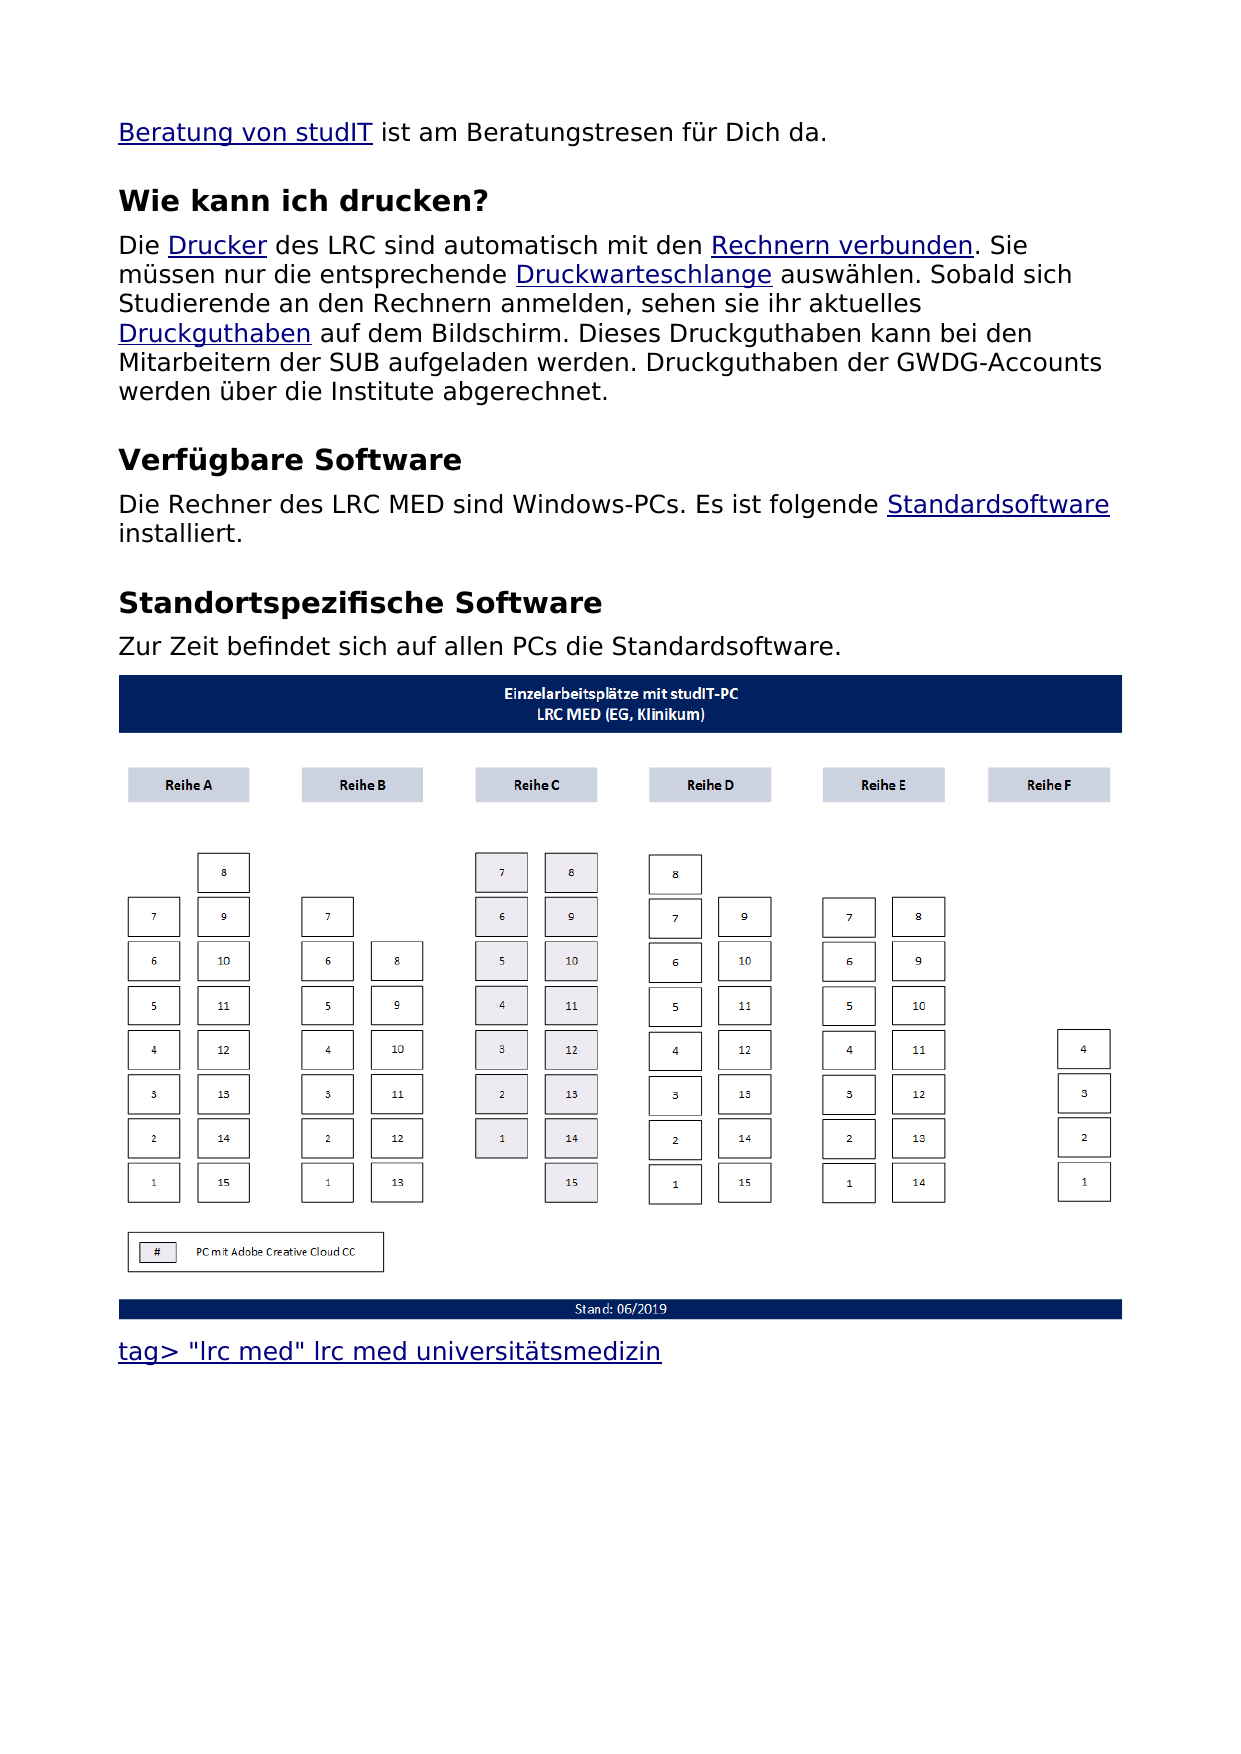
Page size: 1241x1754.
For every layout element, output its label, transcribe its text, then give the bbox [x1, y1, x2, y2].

text tag> "lrc med" lrc med universitätsmedizin [118, 1337, 1122, 1366]
text Die Drucker des LRC sind automatisch mit den Rechnern verbunden. Sie müssen nur die entsprechende Druckwarteschlange auswählen. Sobald sich Studierende an den Rechnern anmelden, sehen sie ihr aktuelles Druckguthaben auf dem Bildschirm. Dieses Druckguthaben kann bei den Mitarbeitern der SUB aufgeladen werden. Druckguthaben der GWDG-Accounts werden über die Institute abgerechnet. [118, 231, 1122, 406]
subtitle Standortspezifische Software [118, 586, 1122, 620]
text Zur Zeit befindet sich auf allen PCs die Standardsoftware. [118, 632, 1122, 662]
picture [118, 674, 1123, 1325]
text Die Rechner des LRC MED sind Windows-PCs. Es ist folgende Standardsoftware installiert. [118, 490, 1122, 548]
subtitle Verfügbare Software [118, 444, 1122, 478]
subtitle Wie kann ich drucken? [118, 185, 1122, 219]
text Beratung von studIT ist am Beratungstresen für Dich da. [118, 118, 1122, 147]
